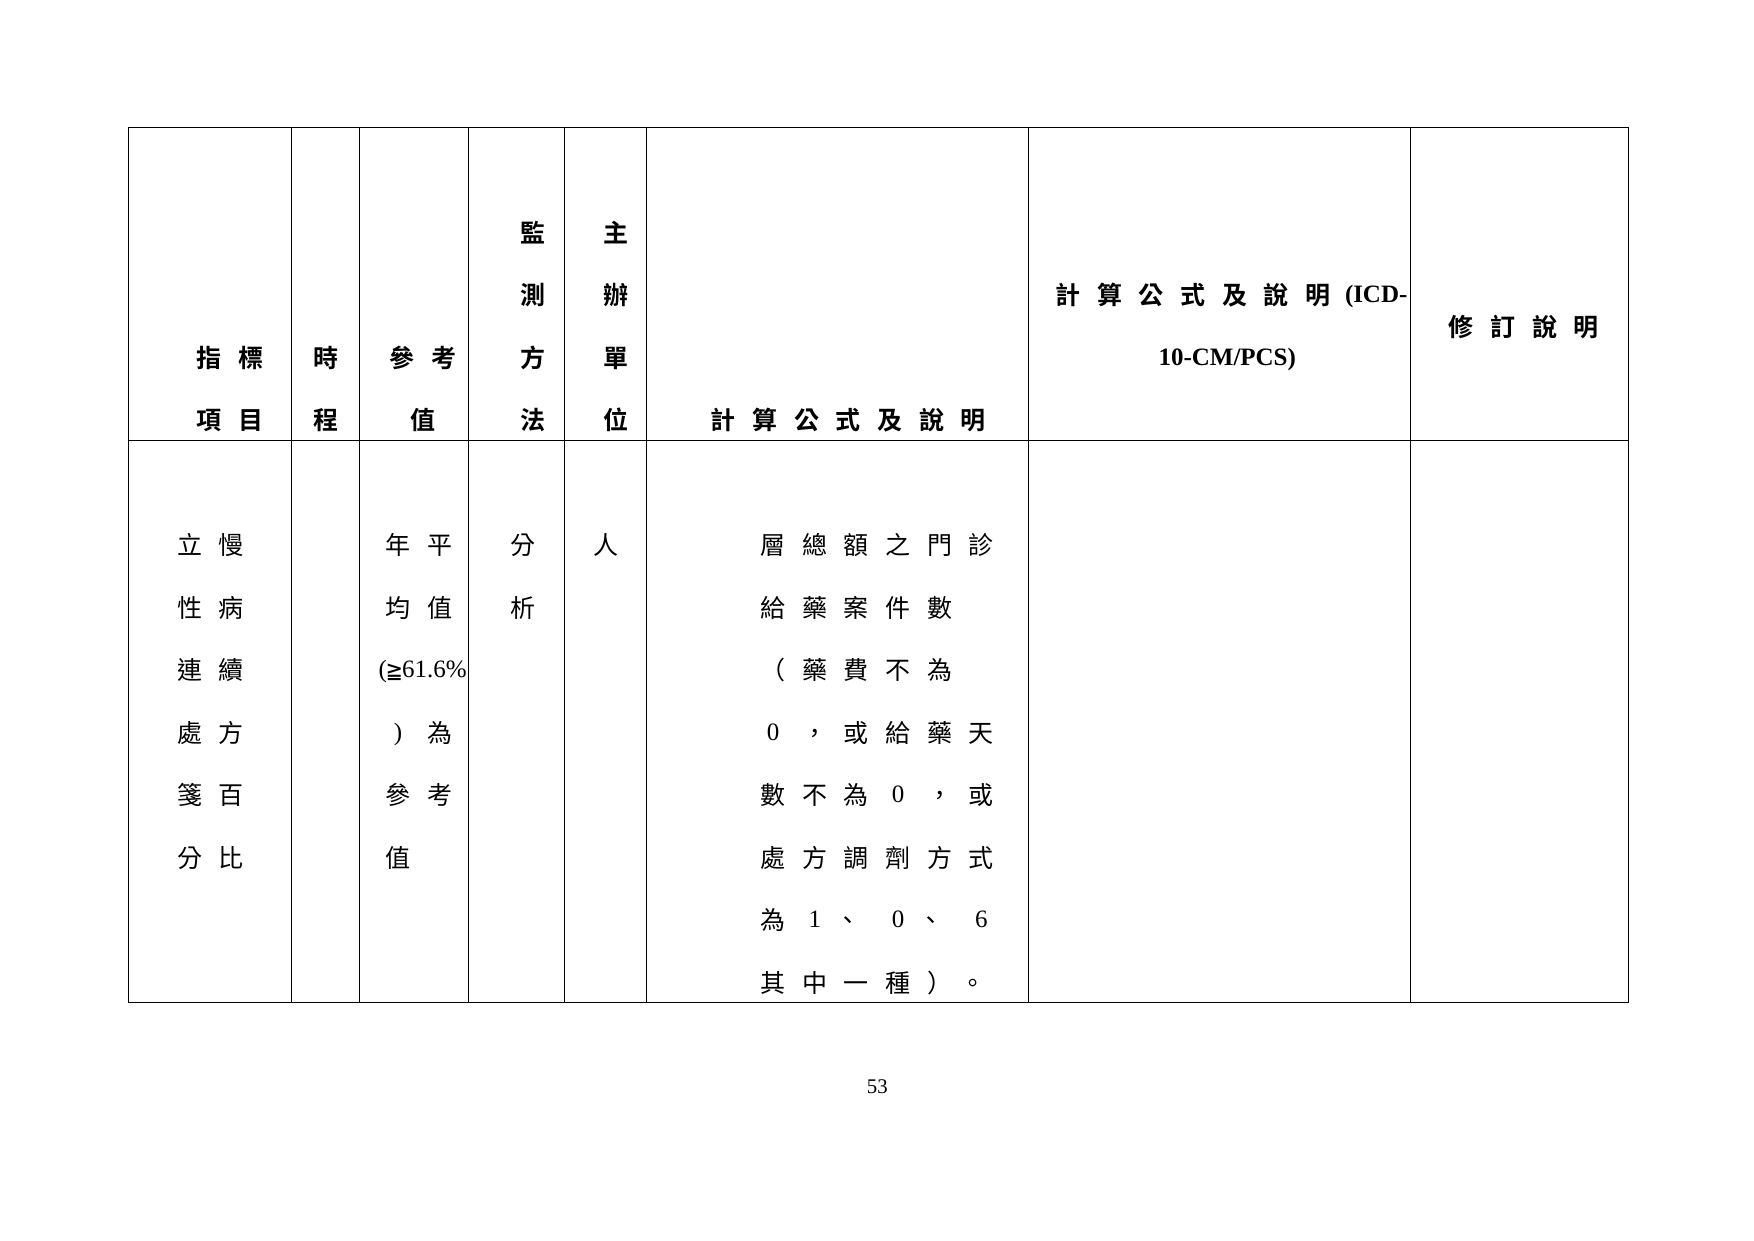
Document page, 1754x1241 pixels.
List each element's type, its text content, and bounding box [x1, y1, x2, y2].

table_header 監測方法 [469, 128, 564, 440]
table_cell 資料範圍：每季所有屬西醫基層總額之門診給藥案件數（藥費不為0，或給藥天數不為0，或處方調劑方式為1、0、6其中一種）。 公式： 分子：開立慢性病連續處方箋的案件數（案件分類=02、04、08且給藥日份>= 21）。 分母：慢性病給藥案件數（案件分類=02、04、08）。 [647, 441, 1028, 1002]
table_cell 立慢性病連續處方箋百分比 [129, 441, 291, 1002]
table_header 參考值 [360, 128, 468, 440]
table_cell 年平均值(≧61.6%)為參考值 [360, 441, 468, 1002]
table_cell 分析 [469, 441, 564, 1002]
table_header 計算公式及說明(ICD-10-CM/PCS) [1029, 128, 1410, 440]
table_header 時程 [292, 128, 359, 440]
table_header 指標項目 [129, 128, 291, 440]
table_cell [1411, 441, 1628, 1002]
table_cell [1029, 441, 1410, 1002]
table_header 主辦單位 [565, 128, 646, 440]
table_cell 人 [565, 441, 646, 1002]
table_cell [292, 441, 359, 1002]
table_header 修訂說明 [1411, 128, 1628, 440]
table_header 計算公式及說明 [647, 128, 1028, 440]
